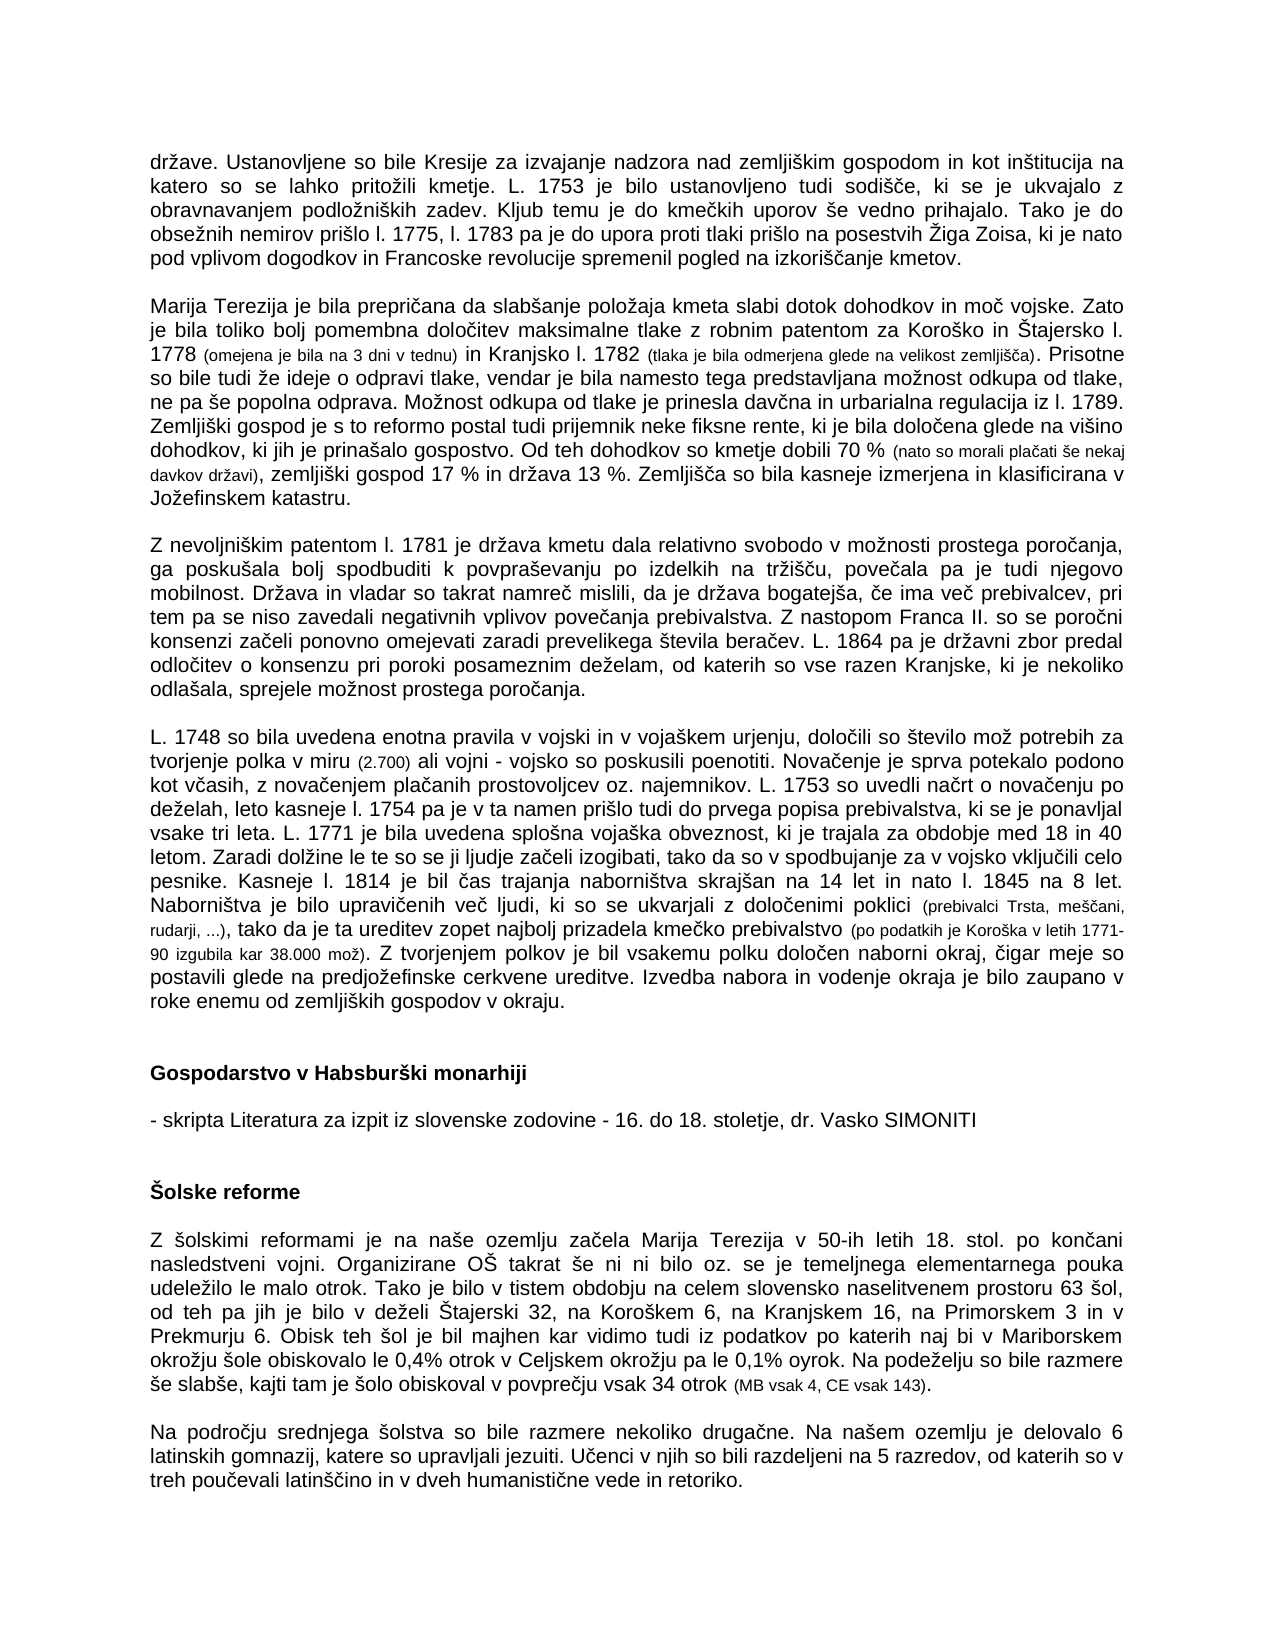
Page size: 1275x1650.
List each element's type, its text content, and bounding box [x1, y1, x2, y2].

text Na področju srednjega šolstva so bile razmere nekoliko drugačne. Na našem ozemlju je delovalo 6 latinskih gomnazij, katere so upravljali jezuiti. Učenci v njih so bili razdeljeni na 5 razredov, od katerih so v treh poučevali latinščino in v dveh humanistične vede in retoriko. [150, 1420, 1125, 1492]
text države. Ustanovljene so bile Kresije za izvajanje nadzora nad zemljiškim gospodom in kot inštitucija na katero so se lahko pritožili kmetje. L. 1753 je bilo ustanovljeno tudi sodišče, ki se je ukvajalo z obravnavanjem podložniških zadev. Kljub temu je do kmečkih uporov še vedno prihajalo. Tako je do obsežnih nemirov prišlo l. 1775, l. 1783 pa je do upora proti tlaki prišlo na posestvih Žiga Zoisa, ki je nato pod vplivom dogodkov in Francoske revolucije spremenil pogled na izkoriščanje kmetov. [150, 150, 1125, 270]
text Marija Terezija je bila prepričana da slabšanje položaja kmeta slabi dotok dohodkov in moč vojske. Zato je bila toliko bolj pomembna določitev maksimalne tlake z robnim patentom za Koroško in Štajersko l. 1778 (omejena je bila na 3 dni v tednu) in Kranjsko l. 1782 (tlaka je bila odmerjena glede na velikost zemljišča). Prisotne so bile tudi že ideje o odpravi tlake, vendar je bila namesto tega predstavljana možnost odkupa od tlake, ne pa še popolna odprava. Možnost odkupa od tlake je prinesla davčna in urbarialna regulacija iz l. 1789. Zemljiški gospod je s to reformo postal tudi prijemnik neke fiksne rente, ki je bila določena glede na višino dohodkov, ki jih je prinašalo gospostvo. Od teh dohodkov so kmetje dobili 70 % (nato so morali plačati še nekaj davkov državi), zemljiški gospod 17 % in država 13 %. Zemljišča so bila kasneje izmerjena in klasificirana v Jožefinskem katastru. [150, 294, 1125, 509]
text - skripta Literatura za izpit iz slovenske zodovine - 16. do 18. stoletje, dr. Vasko SIMONITI [150, 1108, 1125, 1132]
text Gospodarstvo v Habsburški monarhiji [150, 1060, 1125, 1084]
text Šolske reforme [150, 1180, 1125, 1204]
text L. 1748 so bila uvedena enotna pravila v vojski in v vojaškem urjenju, določili so število mož potrebih za tvorjenje polka v miru (2.700) ali vojni - vojsko so poskusili poenotiti. Novačenje je sprva potekalo podono kot včasih, z novačenjem plačanih prostovoljcev oz. najemnikov. L. 1753 so uvedli načrt o novačenju po deželah, leto kasneje l. 1754 pa je v ta namen prišlo tudi do prvega popisa prebivalstva, ki se je ponavljal vsake tri leta. L. 1771 je bila uvedena splošna vojaška obveznost, ki je trajala za obdobje med 18 in 40 letom. Zaradi dolžine le te so se ji ljudje začeli izogibati, tako da so v spodbujanje za v vojsko vključili celo pesnike. Kasneje l. 1814 je bil čas trajanja naborništva skrajšan na 14 let in nato l. 1845 na 8 let. Naborništva je bilo upravičenih več ljudi, ki so se ukvarjali z določenimi poklici (prebivalci Trsta, meščani, rudarji, ...), tako da je ta ureditev zopet najbolj prizadela kmečko prebivalstvo (po podatkih je Koroška v letih 1771-90 izgubila kar 38.000 mož). Z tvorjenjem polkov je bil vsakemu polku določen naborni okraj, čigar meje so postavili glede na predjožefinske cerkvene ureditve. Izvedba nabora in vodenje okraja je bilo zaupano v roke enemu od zemljiških gospodov v okraju. [150, 725, 1125, 1012]
text Z šolskimi reformami je na naše ozemlju začela Marija Terezija v 50-ih letih 18. stol. po končani nasledstveni vojni. Organizirane OŠ takrat še ni ni bilo oz. se je temeljnega elementarnega pouka udeležilo le malo otrok. Tako je bilo v tistem obdobju na celem slovensko naselitvenem prostoru 63 šol, od teh pa jih je bilo v deželi Štajerski 32, na Koroškem 6, na Kranjskem 16, na Primorskem 3 in v Prekmurju 6. Obisk teh šol je bil majhen kar vidimo tudi iz podatkov po katerih naj bi v Mariborskem okrožju šole obiskovalo le 0,4% otrok v Celjskem okrožju pa le 0,1% oyrok. Na podeželju so bile razmere še slabše, kajti tam je šolo obiskoval v povprečju vsak 34 otrok (MB vsak 4, CE vsak 143). [150, 1228, 1125, 1396]
text Z nevoljniškim patentom l. 1781 je država kmetu dala relativno svobodo v možnosti prostega poročanja, ga poskušala bolj spodbuditi k povpraševanju po izdelkih na tržišču, povečala pa je tudi njegovo mobilnost. Država in vladar so takrat namreč mislili, da je država bogatejša, če ima več prebivalcev, pri tem pa se niso zavedali negativnih vplivov povečanja prebivalstva. Z nastopom Franca II. so se poročni konsenzi začeli ponovno omejevati zaradi prevelikega števila beračev. L. 1864 pa je državni zbor predal odločitev o konsenzu pri poroki posameznim deželam, od katerih so vse razen Kranjske, ki je nekoliko odlašala, sprejele možnost prostega poročanja. [150, 533, 1125, 701]
